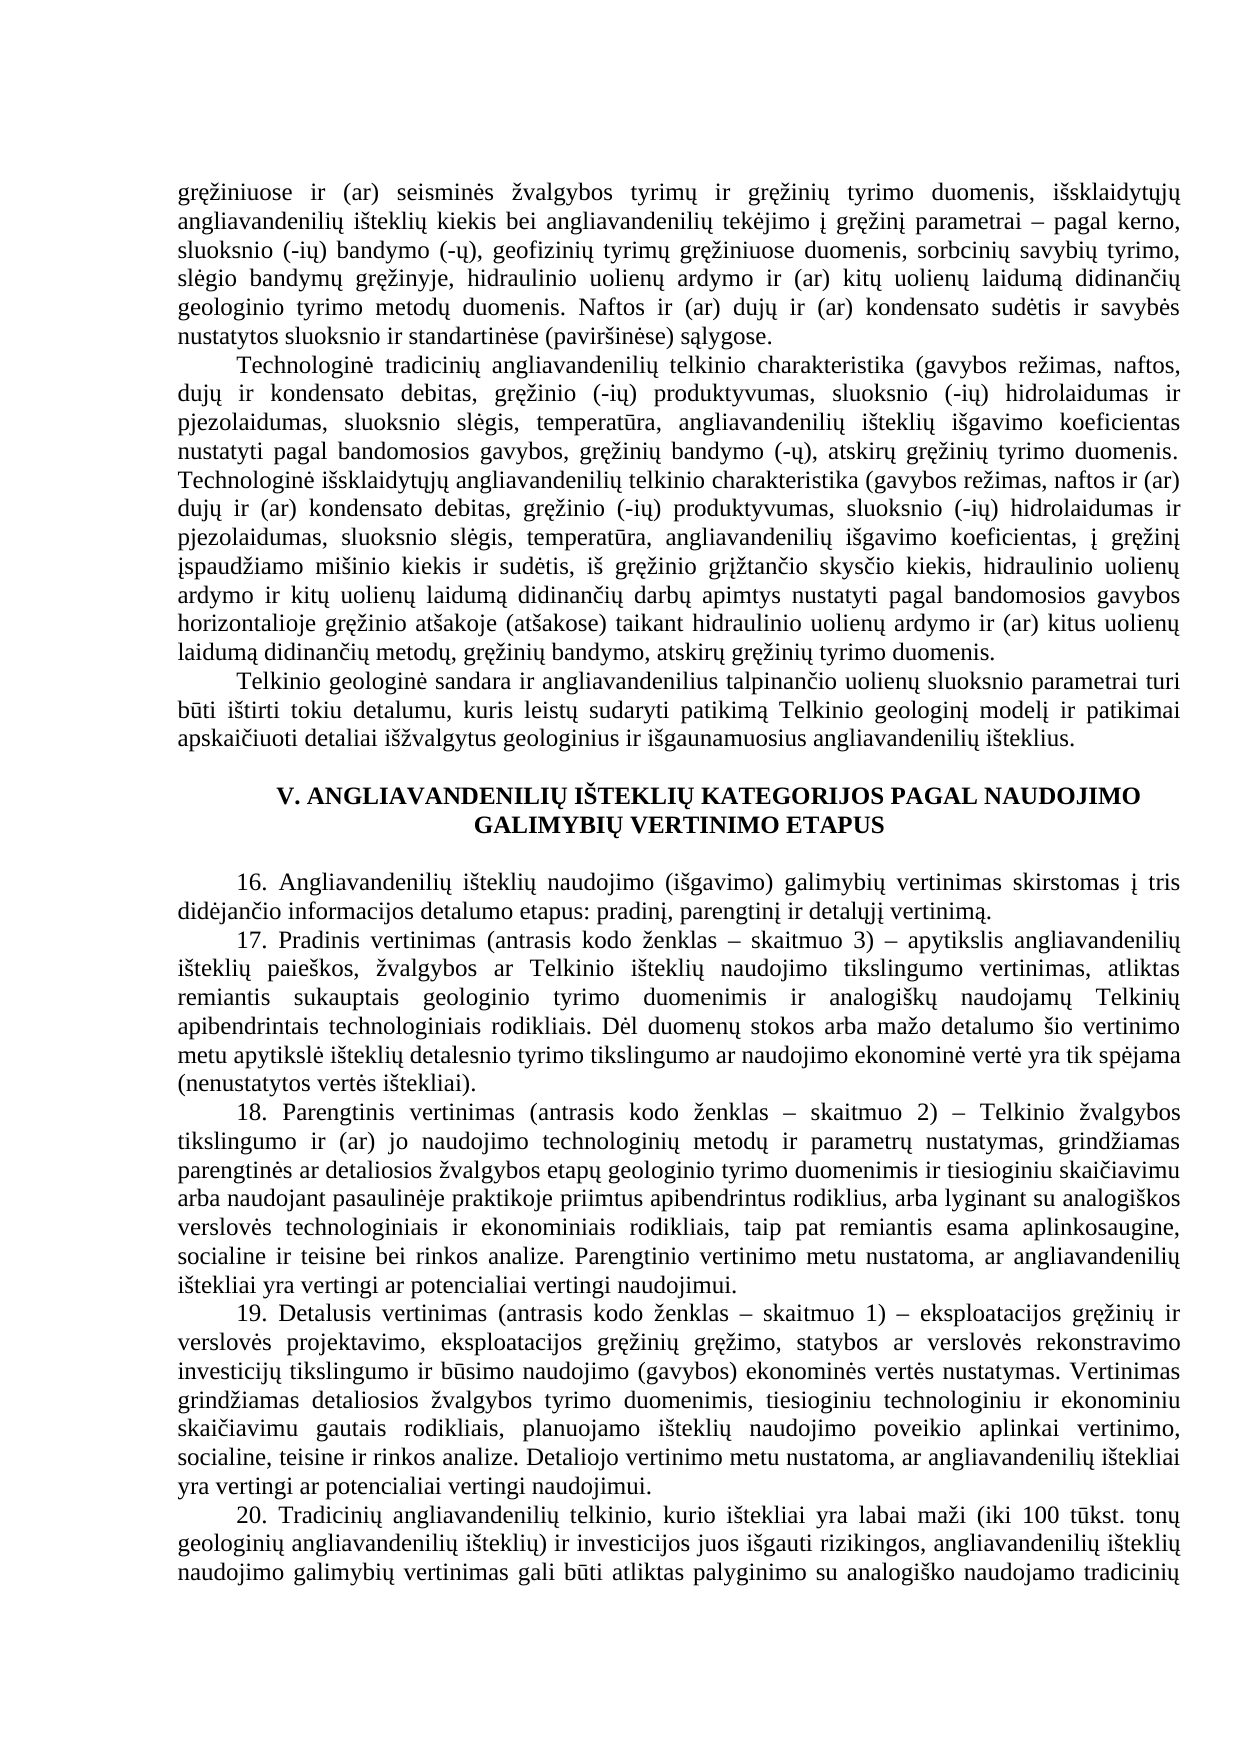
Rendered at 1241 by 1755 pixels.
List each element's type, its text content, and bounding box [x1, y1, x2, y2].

text 18. Parengtinis vertinimas (antrasis kodo ženklas – skaitmuo 2) – Telkinio žvalgybos tikslingumo ir (ar) jo naudojimo technologinių metodų ir parametrų nustatymas, grindžiamas parengtinės ar detaliosios žvalgybos etapų geologinio tyrimo duomenimis ir tiesioginiu skaičiavimu arba naudojant pasaulinėje praktikoje priimtus apibendrintus rodiklius, arba lyginant su analogiškos verslovės technologiniais ir ekonominiais rodikliais, taip pat remiantis esama aplinkosaugine, socialine ir teisine bei rinkos analize. Parengtinio vertinimo metu nustatoma, ar angliavandenilių ištekliai yra vertingi ar potencialiai vertingi naudojimui. [177, 1097, 1181, 1298]
text gręžiniuose ir (ar) seisminės žvalgybos tyrimų ir gręžinių tyrimo duomenis, išsklaidytųjų angliavandenilių išteklių kiekis bei angliavandenilių tekėjimo į gręžinį parametrai – pagal kerno, sluoksnio (-ių) bandymo (-ų), geofizinių tyrimų gręžiniuose duomenis, sorbcinių savybių tyrimo, slėgio bandymų gręžinyje, hidraulinio uolienų ardymo ir (ar) kitų uolienų laidumą didinančių geologinio tyrimo metodų duomenis. Naftos ir (ar) dujų ir (ar) kondensato sudėtis ir savybės nustatytos sluoksnio ir standartinėse (paviršinėse) sąlygose. [177, 177, 1181, 350]
text 19. Detalusis vertinimas (antrasis kodo ženklas – skaitmuo 1) – eksploatacijos gręžinių ir verslovės projektavimo, eksploatacijos gręžinių gręžimo, statybos ar verslovės rekonstravimo investicijų tikslingumo ir būsimo naudojimo (gavybos) ekonominės vertės nustatymas. Vertinimas grindžiamas detaliosios žvalgybos tyrimo duomenimis, tiesioginiu technologiniu ir ekonominiu skaičiavimu gautais rodikliais, planuojamo išteklių naudojimo poveikio aplinkai vertinimo, socialine, teisine ir rinkos analize. Detaliojo vertinimo metu nustatoma, ar angliavandenilių ištekliai yra vertingi ar potencialiai vertingi naudojimui. [177, 1298, 1181, 1500]
text V. ANGLIAVANDENILIŲ IŠTEKLIŲ KATEGORIJOS PAGAL NAUDOJIMO GALIMYBIŲ VERTINIMO ETAPUS [177, 781, 1181, 838]
text Telkinio geologinė sandara ir angliavandenilius talpinančio uolienų sluoksnio parametrai turi būti ištirti tokiu detalumu, kuris leistų sudaryti patikimą Telkinio geologinį modelį ir patikimai apskaičiuoti detaliai išžvalgytus geologinius ir išgaunamuosius angliavandenilių išteklius. [177, 666, 1181, 752]
text 20. Tradicinių angliavandenilių telkinio, kurio ištekliai yra labai maži (iki 100 tūkst. tonų geologinių angliavandenilių išteklių) ir investicijos juos išgauti rizikingos, angliavandenilių išteklių naudojimo galimybių vertinimas gali būti atliktas palyginimo su analogiško naudojamo tradicinių [177, 1500, 1181, 1586]
text Technologinė tradicinių angliavandenilių telkinio charakteristika (gavybos režimas, naftos, dujų ir kondensato debitas, gręžinio (-ių) produktyvumas, sluoksnio (-ių) hidrolaidumas ir pjezolaidumas, sluoksnio slėgis, temperatūra, angliavandenilių išteklių išgavimo koeficientas nustatyti pagal bandomosios gavybos, gręžinių bandymo (-ų), atskirų gręžinių tyrimo duomenis. Technologinė išsklaidytųjų angliavandenilių telkinio charakteristika (gavybos režimas, naftos ir (ar) dujų ir (ar) kondensato debitas, gręžinio (-ių) produktyvumas, sluoksnio (-ių) hidrolaidumas ir pjezolaidumas, sluoksnio slėgis, temperatūra, angliavandenilių išgavimo koeficientas, į gręžinį įspaudžiamo mišinio kiekis ir sudėtis, iš gręžinio grįžtančio skysčio kiekis, hidraulinio uolienų ardymo ir kitų uolienų laidumą didinančių darbų apimtys nustatyti pagal bandomosios gavybos horizontalioje gręžinio atšakoje (atšakose) taikant hidraulinio uolienų ardymo ir (ar) kitus uolienų laidumą didinančių metodų, gręžinių bandymo, atskirų gręžinių tyrimo duomenis. [177, 350, 1181, 666]
text 17. Pradinis vertinimas (antrasis kodo ženklas – skaitmuo 3) – apytikslis angliavandenilių išteklių paieškos, žvalgybos ar Telkinio išteklių naudojimo tikslingumo vertinimas, atliktas remiantis sukauptais geologinio tyrimo duomenimis ir analogiškų naudojamų Telkinių apibendrintais technologiniais rodikliais. Dėl duomenų stokos arba mažo detalumo šio vertinimo metu apytikslė išteklių detalesnio tyrimo tikslingumo ar naudojimo ekonominė vertė yra tik spėjama (nenustatytos vertės ištekliai). [177, 925, 1181, 1097]
text 16. Angliavandenilių išteklių naudojimo (išgavimo) galimybių vertinimas skirstomas į tris didėjančio informacijos detalumo etapus: pradinį, parengtinį ir detalųjį vertinimą. [177, 867, 1181, 925]
